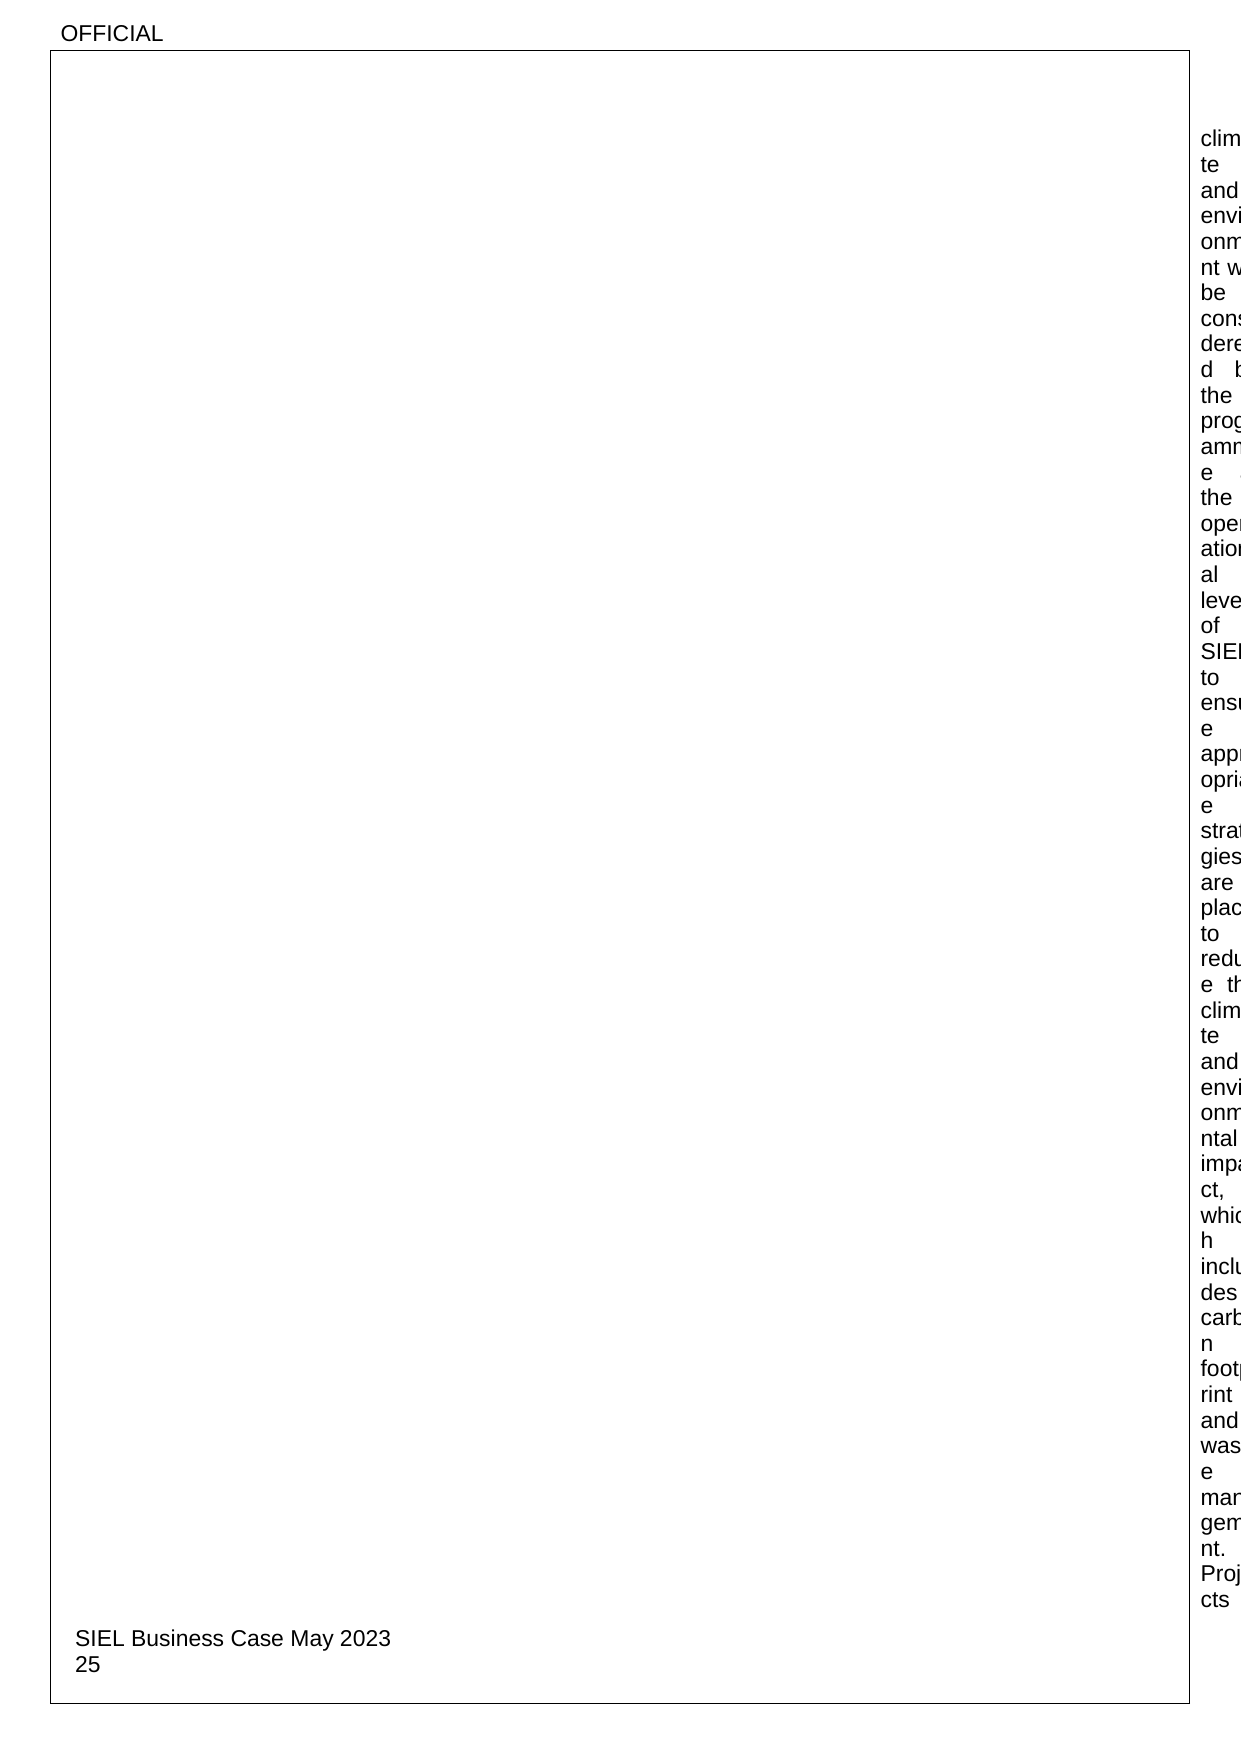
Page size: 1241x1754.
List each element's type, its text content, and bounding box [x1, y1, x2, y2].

list The impact on climate and environment will be considered by the programme at the operational level of SIEL to ensure appropriate strategies are in place to reduce the climate and environmental impact, which includes carbon footprint and waste management. Projects will consider climate and environmental implications within the research remit. [1190, 126, 1240, 1612]
list The impact on climate and environment will be considered by the programme at the operational level of SIEL to ensure appropriate strategies are in place to reduce the climate and environmental impact, which includes carbon footprint and waste management. Projects will consider climate and environmental implications within the research remit. [1163, 126, 1189, 1612]
